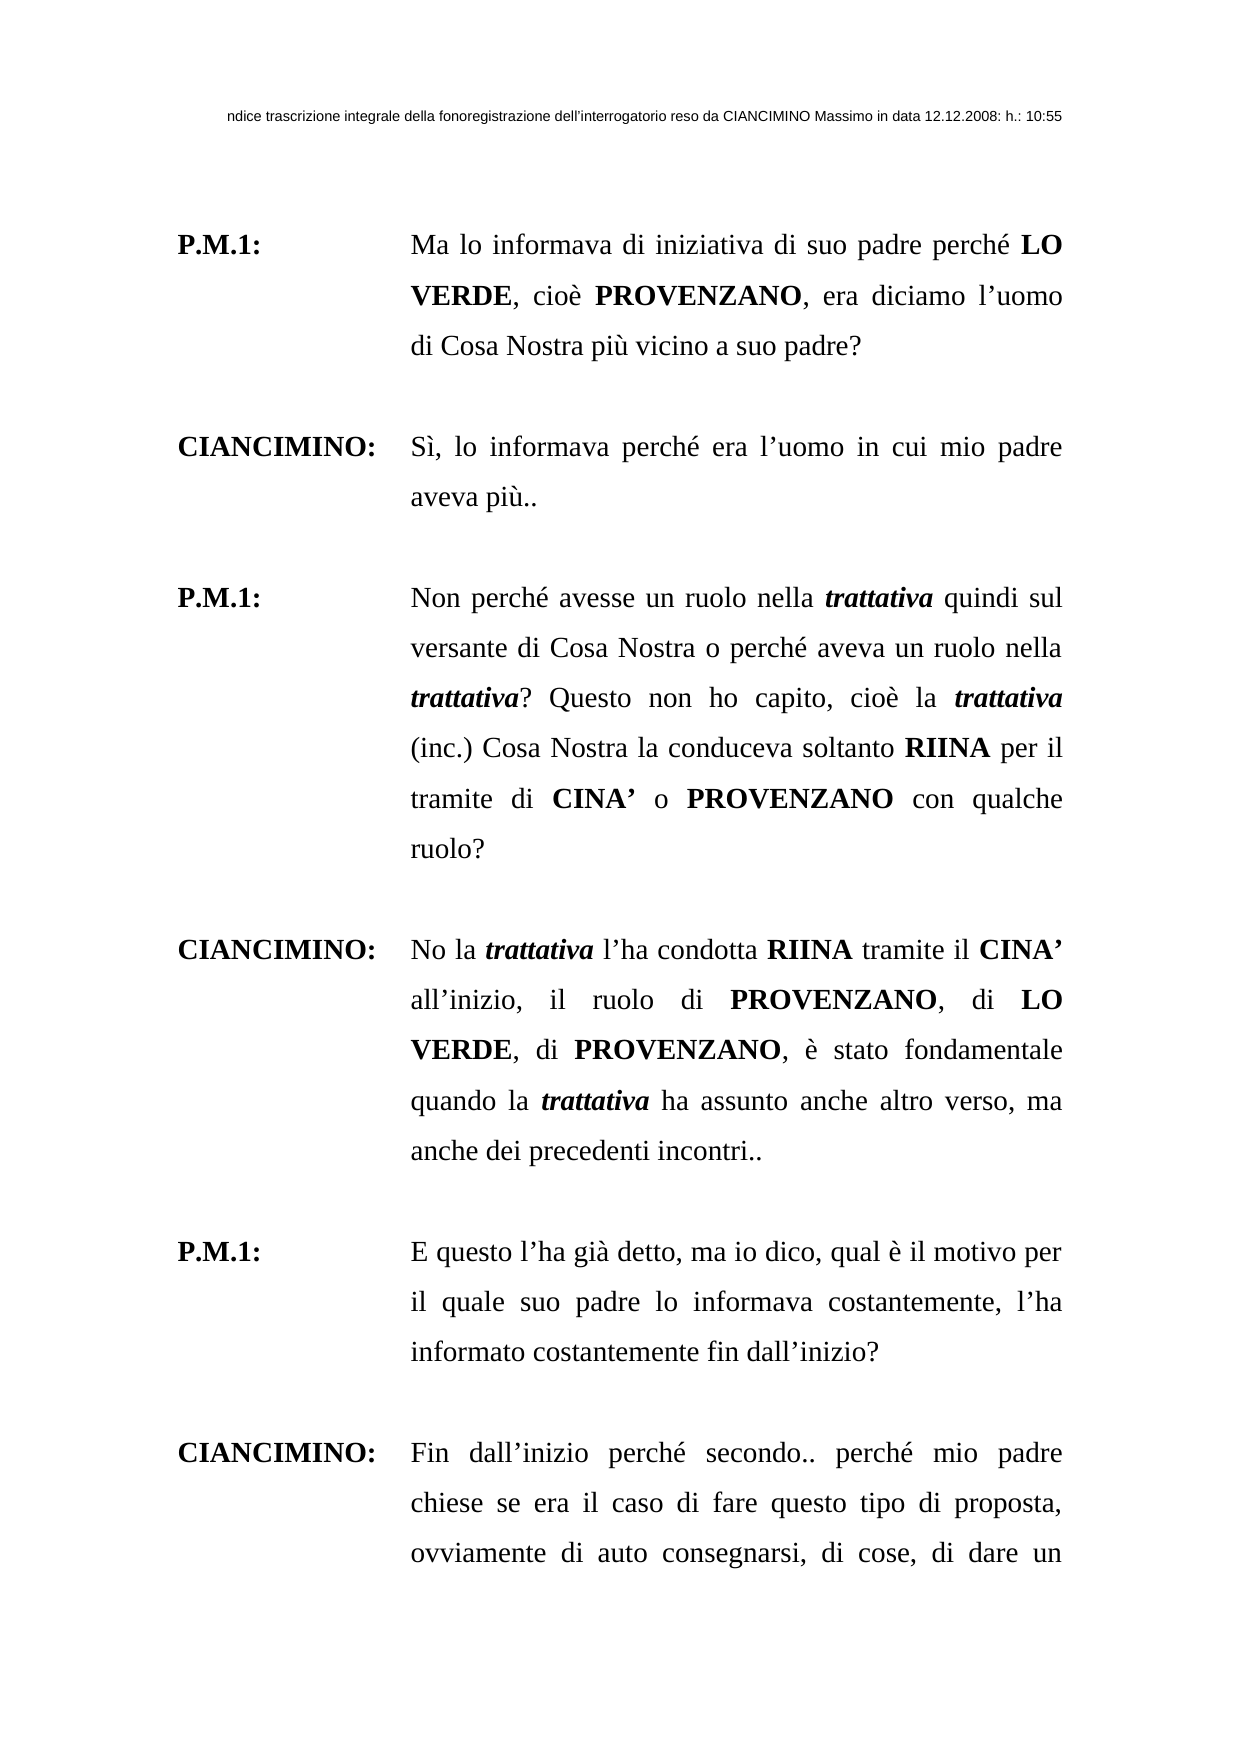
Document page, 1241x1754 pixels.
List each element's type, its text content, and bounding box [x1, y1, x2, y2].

text CIANCIMINO: No la trattativa l’ha condotta RIINA tramite il CINA’ all’inizio, il ruolo di PROVENZANO, di LO VERDE, di PROVENZANO, è stato fondamentale quando la trattativa ha assunto anche altro verso, ma anche dei precedenti incontri.. [177, 932, 1063, 1167]
text CIANCIMINO: Sì, lo informava perché era l’uomo in cui mio padre aveva più.. [177, 429, 1063, 513]
text P.M.1: E questo l’ha già detto, ma io dico, qual è il motivo per il quale suo padre lo informava costantemente, l’ha informato costantemente fin dall’inizio? [177, 1234, 1063, 1368]
text CIANCIMINO: Fin dall’inizio perché secondo.. perché mio padre chiese se era il caso di fare questo tipo di proposta, ovviamente di auto consegnarsi, di cose, di dare un [177, 1435, 1063, 1569]
text P.M.1: Non perché avesse un ruolo nella trattativa quindi sul versante di Cosa Nostra o perché aveva un ruolo nella trattativa? Questo non ho capito, cioè la trattativa (inc.) Cosa Nostra la conduceva soltanto RIINA per il tramite di CINA’ o PROVENZANO con qualche ruolo? [177, 580, 1063, 865]
text P.M.1: Ma lo informava di iniziativa di suo padre perché LO VERDE, cioè PROVENZANO, era diciamo l’uomo di Cosa Nostra più vicino a suo padre? [177, 227, 1063, 362]
